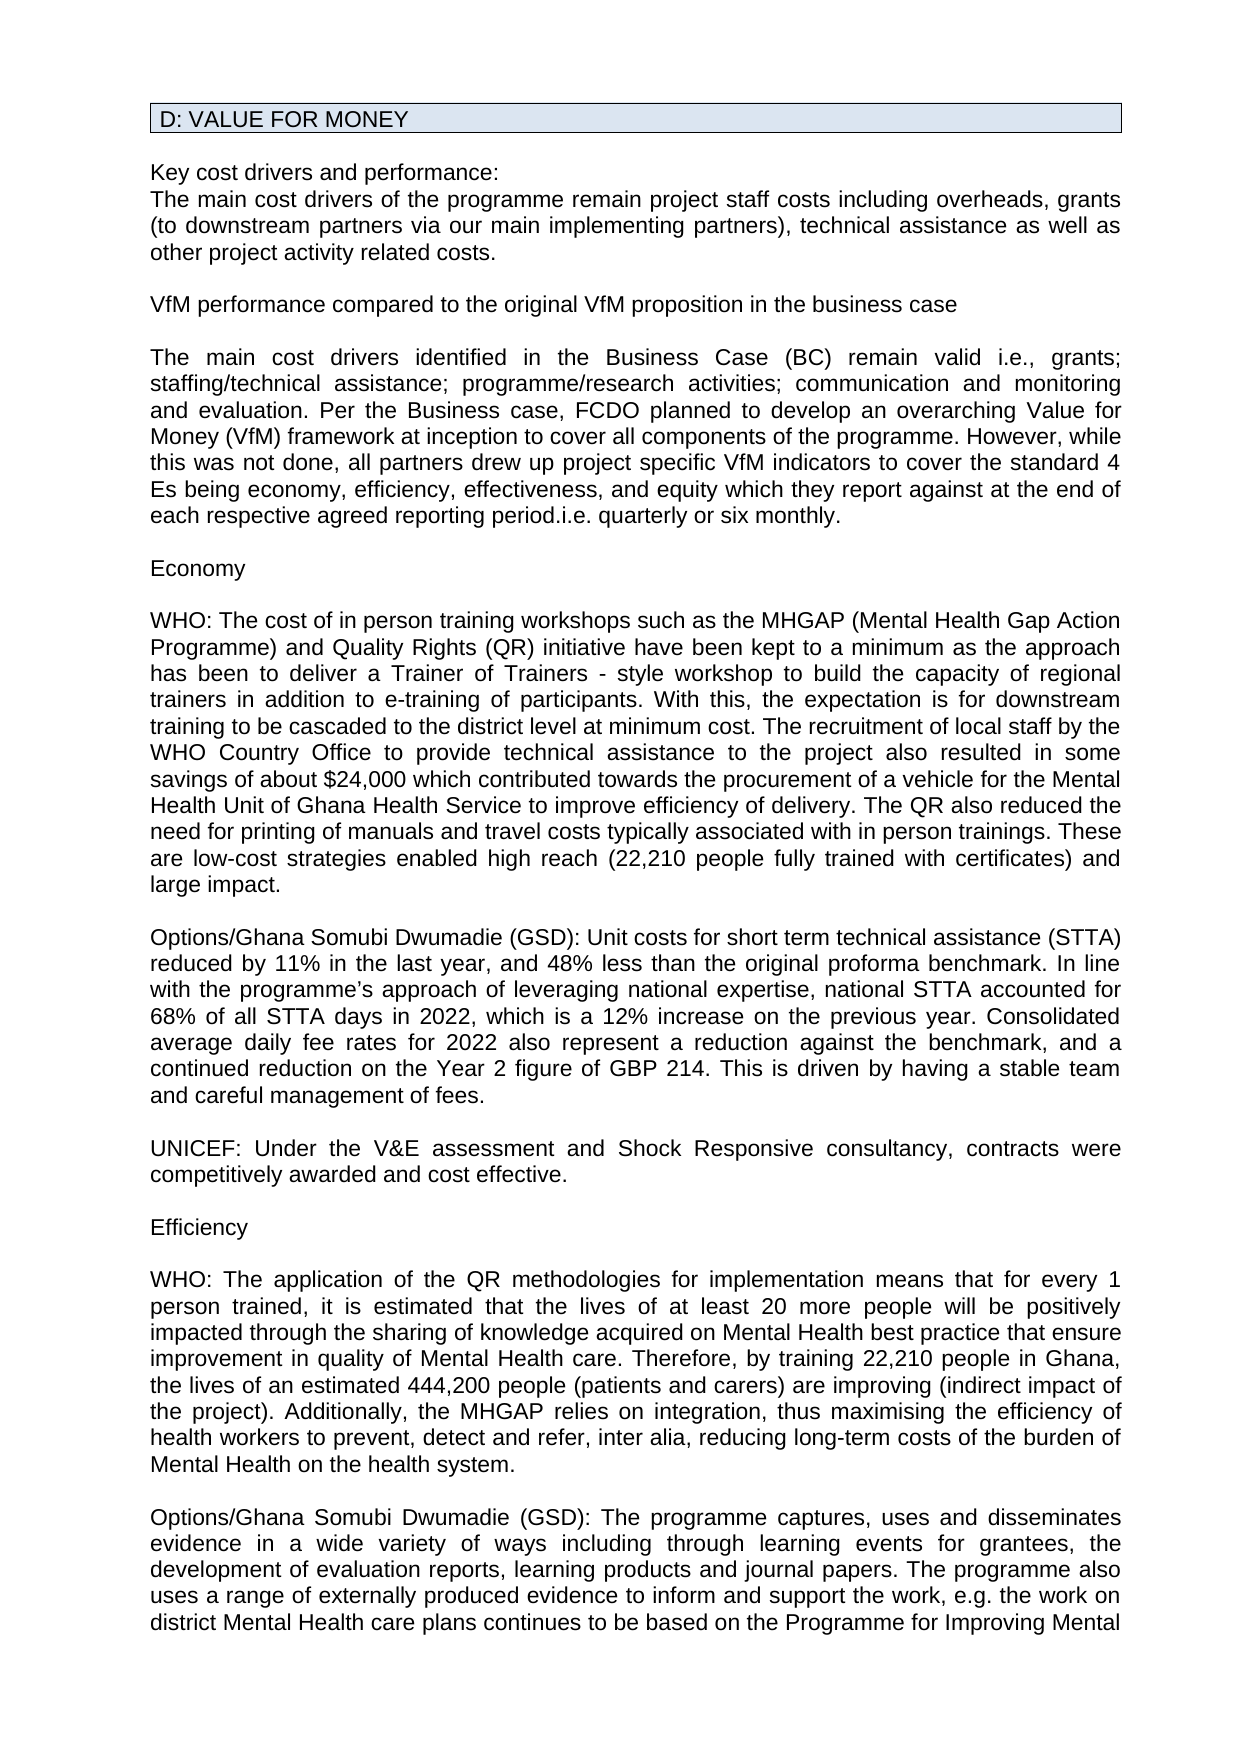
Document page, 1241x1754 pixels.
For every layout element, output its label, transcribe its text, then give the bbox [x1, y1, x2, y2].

text UNICEF: Under the V&E assessment and Shock Responsive consultancy, contracts were competitively awarded and cost effective. [150, 1134, 1122, 1187]
text Efficiency [150, 1213, 1122, 1240]
text Key cost drivers and performance: [150, 159, 1122, 186]
text The main cost drivers of the programme remain project staff costs including overheads, grants (to downstream partners via our main implementing partners), technical assistance as well as other project activity related costs. [150, 186, 1122, 265]
text The main cost drivers identified in the Business Case (BC) remain valid i.e., grants; staffing/technical assistance; programme/research activities; communication and monitoring and evaluation. Per the Business case, FCDO planned to develop an overarching Value for Money (VfM) framework at inception to cover all components of the programme. However, while this was not done, all partners drew up project specific VfM indicators to cover the standard 4 Es being economy, efficiency, effectiveness, and equity which they report against at the end of each respective agreed reporting period.i.e. quarterly or six monthly. [150, 344, 1122, 528]
text Options/Ghana Somubi Dwumadie (GSD): The programme captures, uses and disseminates evidence in a wide variety of ways including through learning events for grantees, the development of evaluation reports, learning products and journal papers. The programme also uses a range of externally produced evidence to inform and support the work, e.g. the work on district Mental Health care plans continues to be based on the Programme for Improving Mental [150, 1503, 1122, 1635]
subtitle D: VALUE FOR MONEY [151, 104, 1121, 132]
text Options/Ghana Somubi Dwumadie (GSD): Unit costs for short term technical assistance (STTA) reduced by 11% in the last year, and 48% less than the original proforma benchmark. In line with the programme’s approach of leveraging national expertise, national STTA accounted for 68% of all STTA days in 2022, which is a 12% increase on the previous year. Consolidated average daily fee rates for 2022 also represent a reduction against the benchmark, and a continued reduction on the Year 2 figure of GBP 214. This is driven by having a stable team and careful management of fees. [150, 924, 1122, 1108]
text Economy [150, 555, 1122, 581]
text WHO: The cost of in person training workshops such as the MHGAP (Mental Health Gap Action Programme) and Quality Rights (QR) initiative have been kept to a minimum as the approach has been to deliver a Trainer of Trainers - style workshop to build the capacity of regional trainers in addition to e-training of participants. With this, the expectation is for downstream training to be cascaded to the district level at minimum cost. The recruitment of local staff by the WHO Country Office to provide technical assistance to the project also resulted in some savings of about $24,000 which contributed towards the procurement of a vehicle for the Mental Health Unit of Ghana Health Service to improve efficiency of delivery. The QR also reduced the need for printing of manuals and travel costs typically associated with in person trainings. These are low-cost strategies enabled high reach (22,210 people fully trained with certificates) and large impact. [150, 607, 1122, 897]
text WHO: The application of the QR methodologies for implementation means that for every 1 person trained, it is estimated that the lives of at least 20 more people will be positively impacted through the sharing of knowledge acquired on Mental Health best practice that ensure improvement in quality of Mental Health care. Therefore, by training 22,210 people in Ghana, the lives of an estimated 444,200 people (patients and carers) are improving (indirect impact of the project). Additionally, the MHGAP relies on integration, thus maximising the efficiency of health workers to prevent, detect and refer, inter alia, reducing long-term costs of the burden of Mental Health on the health system. [150, 1266, 1122, 1477]
text VfM performance compared to the original VfM proposition in the business case [150, 291, 1122, 317]
